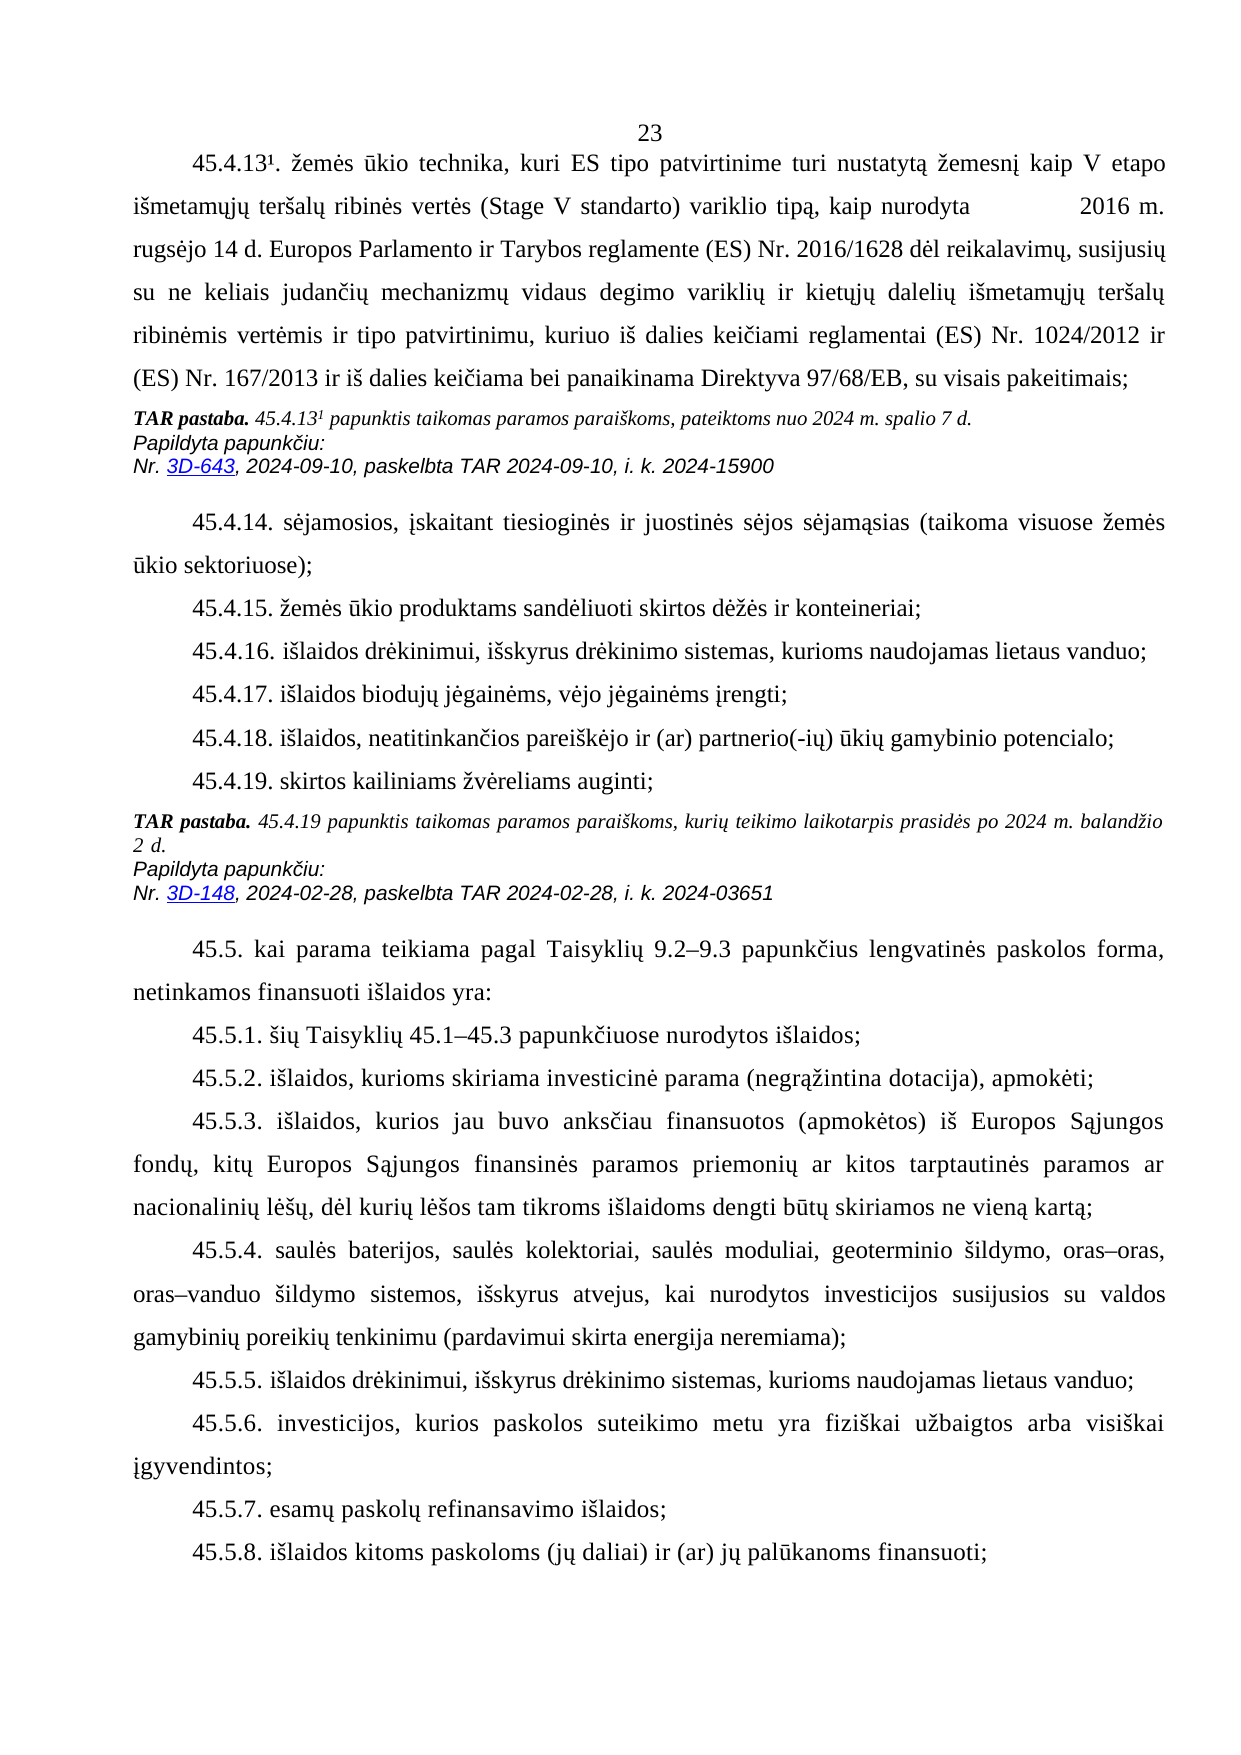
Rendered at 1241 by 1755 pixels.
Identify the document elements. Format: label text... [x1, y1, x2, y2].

text 45.4.18. išlaidos, neatitinkančios pareiškėjo ir (ar) partnerio(-ių) ūkių gamybinio potencialo; [133, 723, 1166, 751]
text 45.5.8. išlaidos kitoms paskoloms (jų daliai) ir (ar) jų palūkanoms finansuoti; [133, 1537, 1166, 1566]
text 45.5.3. išlaidos, kurios jau buvo anksčiau finansuotos (apmokėtos) iš Europos Sąjungos fondų, kitų Europos Sąjungos finansinės paramos priemonių ar kitos tarptautinės paramos ar nacionalinių lėšų, dėl kurių lėšos tam tikroms išlaidoms dengti būtų skiriamos ne vieną kartą; [133, 1106, 1166, 1221]
text 45.5. kai parama teikiama pagal Taisyklių 9.2–9.3 papunkčius lengvatinės paskolos forma, netinkamos finansuoti išlaidos yra: [133, 934, 1166, 1006]
text 45.4.14. sėjamosios, įskaitant tiesioginės ir juostinės sėjos sėjamąsias (taikoma visuose žemės ūkio sektoriuose); [133, 507, 1166, 579]
text TAR pastaba. 45.4.19 papunktis taikomas paramos paraiškoms, kurių teikimo laikotarpis prasidės po 2024 m. balandžio 2 d. [133, 809, 1166, 857]
text 45.5.4. saulės baterijos, saulės kolektoriai, saulės moduliai, geoterminio šildymo, oras–oras, oras–vanduo šildymo sistemos, išskyrus atvejus, kai nurodytos investicijos susijusios su valdos gamybinių poreikių tenkinimu (pardavimui skirta energija neremiama); [133, 1236, 1166, 1351]
text 45.4.19. skirtos kailiniams žvėreliams auginti; [133, 766, 1166, 794]
text 45.5.2. išlaidos, kurioms skiriama investicinė parama (negrąžintina dotacija), apmokėti; [133, 1063, 1166, 1092]
text 45.5.6. investicijos, kurios paskolos suteikimo metu yra fiziškai užbaigtos arba visiškai įgyvendintos; [133, 1408, 1166, 1480]
text 45.5.1. šių Taisyklių 45.1–45.3 papunkčiuose nurodytos išlaidos; [133, 1020, 1166, 1049]
text Nr. 3D-148, 2024-02-28, paskelbta TAR 2024-02-28, i. k. 2024-03651 [133, 881, 1166, 905]
text 45.4.16. išlaidos drėkinimui, išskyrus drėkinimo sistemas, kurioms naudojamas lietaus vanduo; [133, 636, 1166, 665]
text Papildyta papunkčiu: [133, 857, 1166, 881]
text 45.4.13¹. žemės ūkio technika, kuri ES tipo patvirtinime turi nustatytą žemesnį kaip V etapo išmetamųjų teršalų ribinės vertės (Stage V standarto) variklio tipą, kaip nurodyta 2016 m. rugsėjo 14 d. Europos Parlamento ir Tarybos reglamente (ES) Nr. 2016/1628 dėl reikalavimų, susijusių su ne keliais judančių mechanizmų vidaus degimo variklių ir kietųjų dalelių išmetamųjų teršalų ribinėmis vertėmis ir tipo patvirtinimu, kuriuo iš dalies keičiami reglamentai (ES) Nr. 1024/2012 ir (ES) Nr. 167/2013 ir iš dalies keičiama bei panaikinama Direktyva 97/68/EB, su visais pakeitimais; [133, 148, 1166, 392]
text Papildyta papunkčiu: [133, 430, 1166, 454]
text 45.5.5. išlaidos drėkinimui, išskyrus drėkinimo sistemas, kurioms naudojamas lietaus vanduo; [133, 1365, 1166, 1394]
text Nr. 3D-643, 2024-09-10, paskelbta TAR 2024-09-10, i. k. 2024-15900 [133, 454, 1166, 478]
text 45.4.17. išlaidos biodujų jėgainėms, vėjo jėgainėms įrengti; [133, 679, 1166, 708]
text 45.5.7. esamų paskolų refinansavimo išlaidos; [133, 1494, 1166, 1523]
text 45.4.15. žemės ūkio produktams sandėliuoti skirtos dėžės ir konteineriai; [133, 593, 1166, 622]
text TAR pastaba. 45.4.131 papunktis taikomas paramos paraiškoms, pateiktoms nuo 2024 m. spalio 7 d. [133, 406, 1166, 430]
